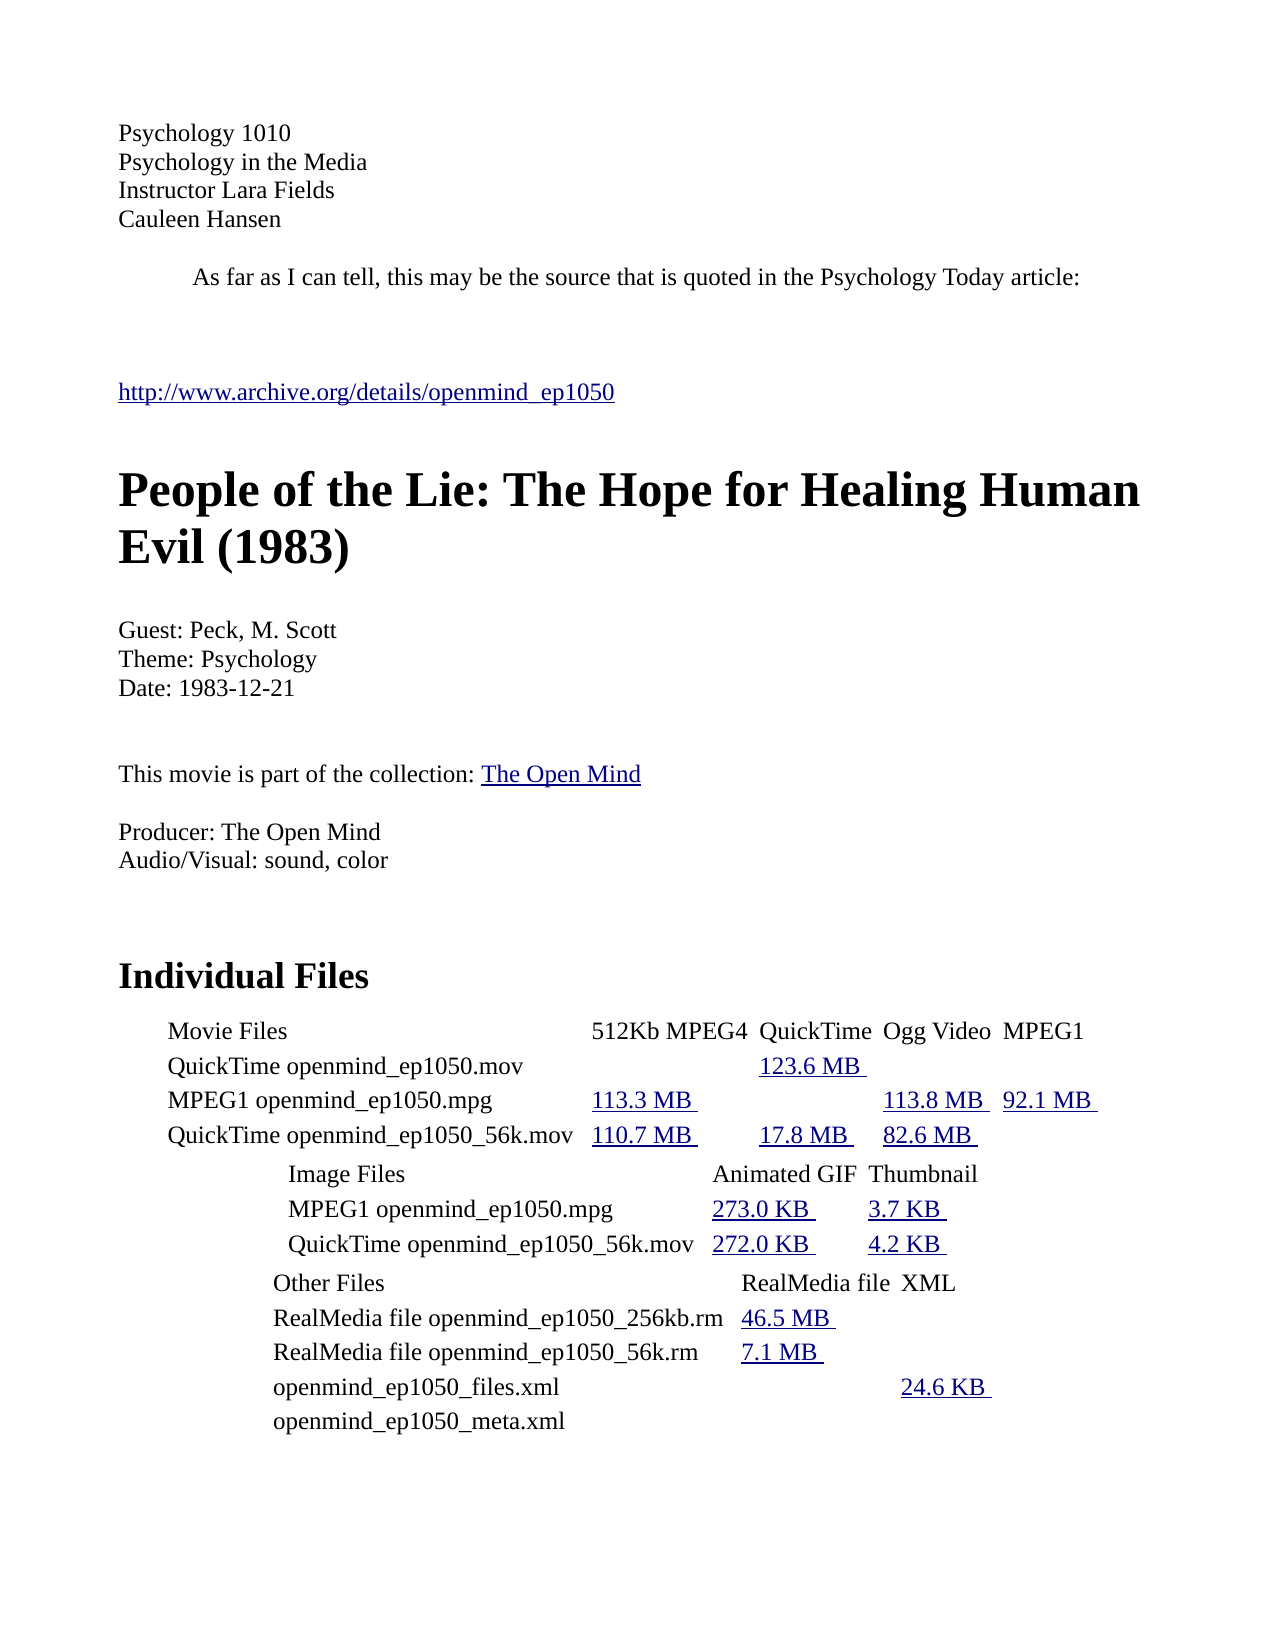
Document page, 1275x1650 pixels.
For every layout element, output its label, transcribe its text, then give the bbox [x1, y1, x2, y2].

table_header QuickTime [756, 1014, 880, 1048]
table_header 512Kb MPEG4 [589, 1014, 756, 1048]
table_cell 92.1 MB [1000, 1083, 1111, 1117]
table_cell 82.6 MB [880, 1117, 1000, 1152]
table_cell [898, 1334, 1005, 1369]
table_cell 4.2 KB [865, 1226, 990, 1260]
table_cell QuickTime openmind_ep1050_56k.mov [285, 1226, 709, 1260]
table_cell [880, 1048, 1000, 1083]
table_header MPEG1 [1000, 1014, 1111, 1048]
table_header Image Files [285, 1157, 709, 1191]
table_cell openmind_ep1050_meta.xml [270, 1404, 738, 1438]
text Psychology 1010 [118, 118, 1157, 147]
table_cell 46.5 MB [738, 1300, 898, 1334]
text Cauleen Hansen [118, 204, 1157, 233]
table_cell [589, 1048, 756, 1083]
table_cell 273.0 KB [709, 1191, 865, 1226]
table_cell 3.7 KB [865, 1191, 990, 1226]
table_header Animated GIF [709, 1157, 865, 1191]
table_cell 123.6 MB [756, 1048, 880, 1083]
table_cell [1000, 1117, 1111, 1152]
table_cell 24.6 KB [898, 1369, 1005, 1403]
table_header RealMedia file [738, 1265, 898, 1300]
subtitle People of the Lie: The Hope for Healing Human Evil (1983) [118, 459, 1157, 574]
table_cell [756, 1083, 880, 1117]
table_cell 17.8 MB [756, 1117, 880, 1152]
table_cell QuickTime openmind_ep1050.mov [164, 1048, 588, 1083]
table_cell MPEG1 openmind_ep1050.mpg [285, 1191, 709, 1226]
text As far as I can tell, this may be the source that is quoted in the Psychology Today article: [118, 262, 1157, 291]
text Instructor Lara Fields [118, 176, 1157, 204]
table_cell 113.3 MB [589, 1083, 756, 1117]
table_cell [738, 1369, 898, 1403]
table_cell MPEG1 openmind_ep1050.mpg [164, 1083, 588, 1117]
text Psychology in the Media [118, 147, 1157, 176]
table_cell RealMedia file openmind_ep1050_256kb.rm [270, 1300, 738, 1334]
table_header Thumbnail [865, 1157, 990, 1191]
table_header Other Files [270, 1265, 738, 1300]
table_cell 272.0 KB [709, 1226, 865, 1260]
table_cell [898, 1300, 1005, 1334]
table_cell [738, 1404, 1005, 1438]
table_cell openmind_ep1050_files.xml [270, 1369, 738, 1403]
subtitle Individual Files [118, 953, 1157, 996]
table_header XML [898, 1265, 1005, 1300]
text http://www.archive.org/details/openmind_ep1050 [118, 377, 1157, 406]
table_cell [1000, 1048, 1111, 1083]
table_header Ogg Video [880, 1014, 1000, 1048]
table_cell 7.1 MB [738, 1334, 898, 1369]
table_cell 113.8 MB [880, 1083, 1000, 1117]
table_cell QuickTime openmind_ep1050_56k.mov [164, 1117, 588, 1152]
table_header Movie Files [164, 1014, 588, 1048]
table_cell RealMedia file openmind_ep1050_56k.rm [270, 1334, 738, 1369]
table_cell 110.7 MB [589, 1117, 756, 1152]
text Guest: Peck, M. Scott Theme: Psychology Date: 1983-12-21 This movie is part of the collection: The Open Mind Producer: The Open Mind Audio/Visual: sound, color [118, 616, 1157, 874]
